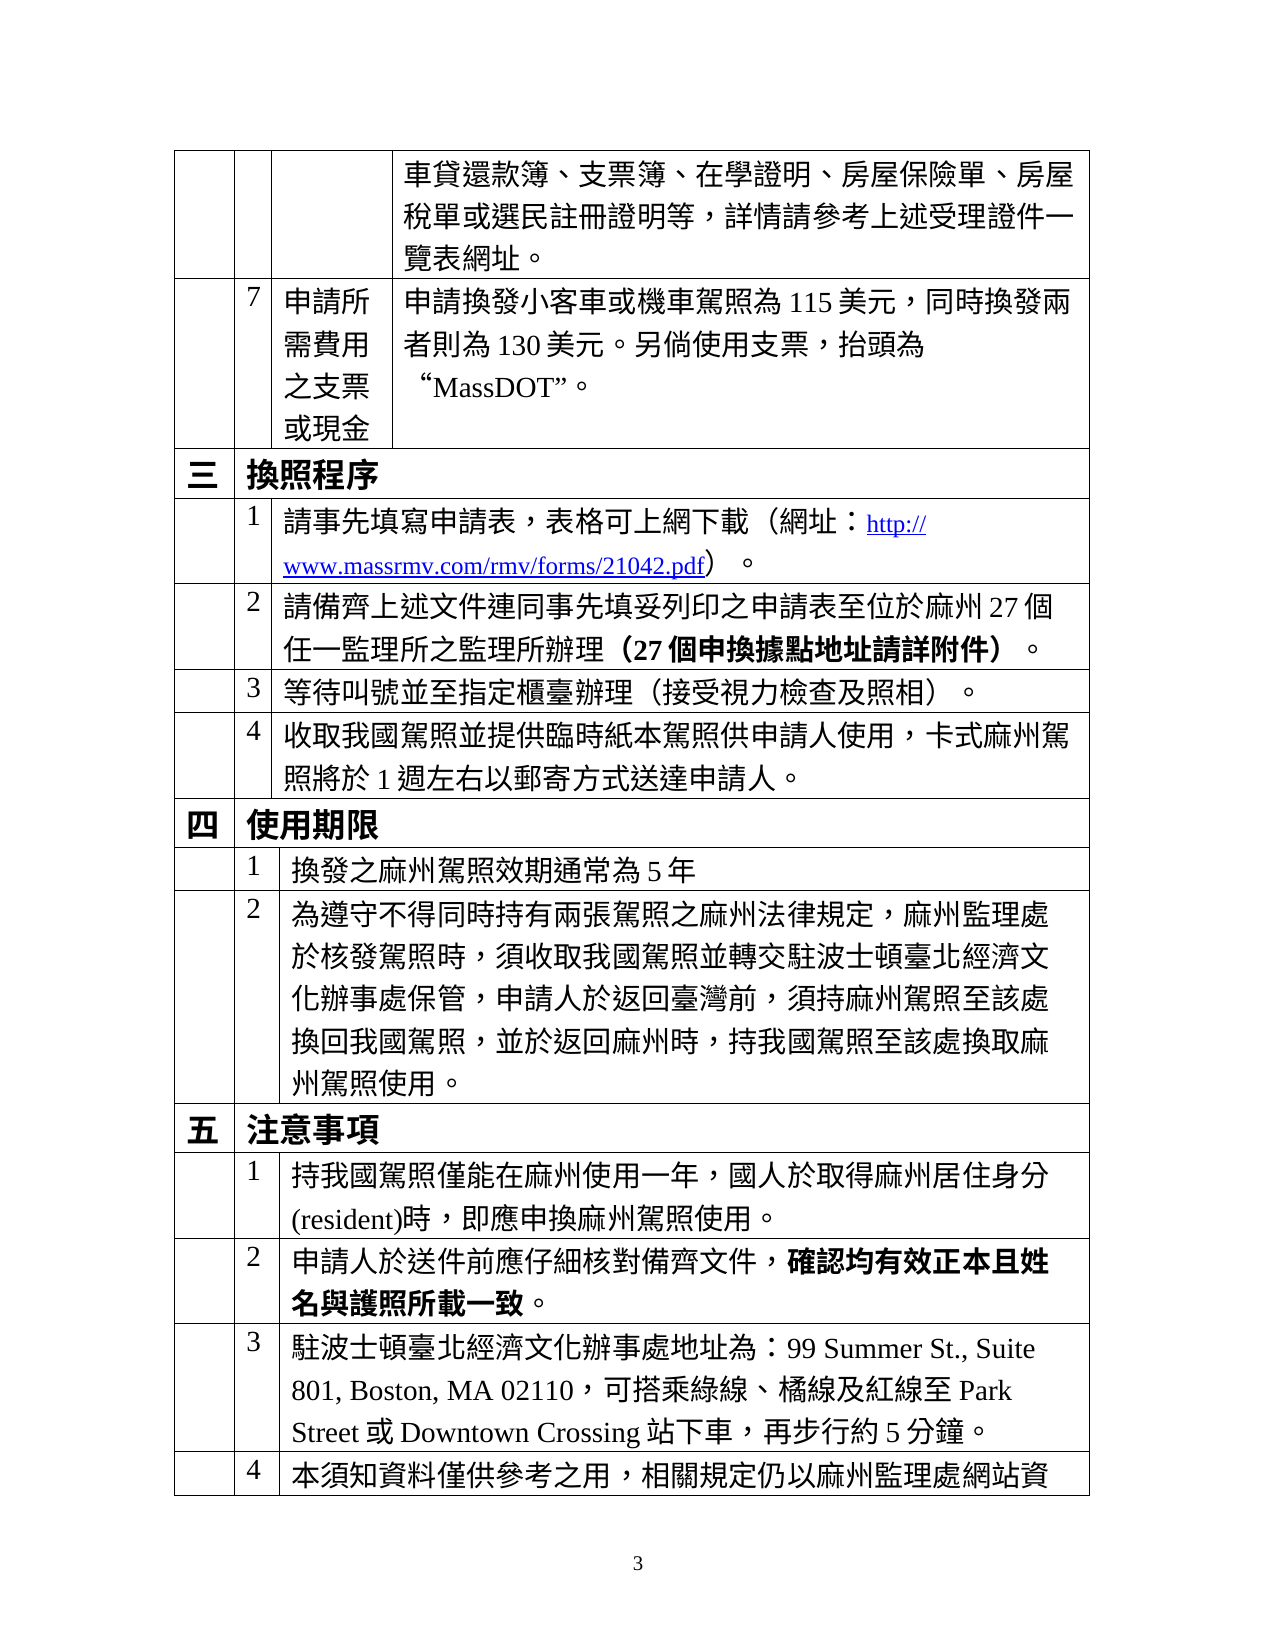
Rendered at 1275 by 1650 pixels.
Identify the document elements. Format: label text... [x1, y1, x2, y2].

table_cell 為遵守不得同時持有兩張駕照之麻州法律規定，麻州監理處於核發駕照時，須收取我國駕照並轉交駐波士頓臺北經濟文化辦事處保管，申請人於返回臺灣前，須持麻州駕照至該處換回我國駕照，並於返回麻州時，持我國駕照至該處換取麻州駕照使用。 [280, 891, 1089, 1103]
table_cell [175, 499, 234, 583]
table_cell 4 [235, 713, 271, 798]
table_cell 申請所需費用之支票或現金 [272, 279, 392, 448]
table_cell 申請人於送件前應仔細核對備齊文件，確認均有效正本且姓名與護照所載一致。 [280, 1239, 1089, 1323]
table_cell 持我國駕照僅能在麻州使用一年，國人於取得麻州居住身分(resident)時，即應申換麻州駕照使用。 [280, 1153, 1089, 1238]
table_cell 使用期限 [235, 799, 1089, 847]
table_cell 3 [235, 1324, 279, 1451]
table_cell 收取我國駕照並提供臨時紙本駕照供申請人使用，卡式麻州駕照將於1週左右以郵寄方式送達申請人。 [272, 713, 1089, 798]
table_cell 請備齊上述文件連同事先填妥列印之申請表至位於麻州27個任一監理所之監理所辦理（27個申換據點地址請詳附件）。 [272, 584, 1089, 669]
table_cell 3 [235, 670, 271, 712]
table_cell 等待叫號並至指定櫃臺辦理（接受視力檢查及照相）。 [272, 670, 1089, 712]
table_cell 1 [235, 499, 271, 583]
table_cell 三 [175, 449, 234, 497]
table_cell 駐波士頓臺北經濟文化辦事處地址為：99 Summer St., Suite 801, Boston, MA 02110，可搭乘綠線、橘線及紅線至Park Street或Downtown Crossing站下車，再步行約5分鐘。 [280, 1324, 1089, 1451]
table_cell 車貸還款簿、支票簿、在學證明、房屋保險單、房屋稅單或選民註冊證明等，詳情請參考上述受理證件一覽表網址。 [393, 151, 1089, 278]
table_cell 1 [235, 1153, 279, 1238]
table_cell 2 [235, 584, 271, 669]
table_cell [175, 1324, 234, 1451]
table_cell 本須知資料僅供參考之用，相關規定仍以麻州監理處網站資 [280, 1452, 1089, 1494]
table_cell [175, 1452, 234, 1494]
table_cell [175, 279, 234, 448]
table_cell [175, 151, 234, 278]
table_cell 換發之麻州駕照效期通常為5年 [280, 848, 1089, 890]
table_cell 請事先填寫申請表，表格可上網下載（網址：http://www.massrmv.com/rmv/forms/21042.pdf）。 [272, 499, 1089, 583]
table_cell [175, 891, 234, 1103]
table_cell 五 [175, 1104, 234, 1152]
table_cell [272, 151, 392, 278]
table_cell 2 [235, 891, 279, 1103]
table_cell 注意事項 [235, 1104, 1089, 1152]
table_cell 換照程序 [235, 449, 1089, 497]
table_cell 四 [175, 799, 234, 847]
table_cell [175, 848, 234, 890]
table_cell 7 [235, 279, 271, 448]
table_cell [175, 713, 234, 798]
table_cell 4 [235, 1452, 279, 1494]
table_cell [175, 1239, 234, 1323]
table_cell 2 [235, 1239, 279, 1323]
table_cell [175, 1153, 234, 1238]
table_cell [175, 584, 234, 669]
table_cell [175, 670, 234, 712]
table_cell [235, 151, 271, 278]
table_cell 申請換發小客車或機車駕照為115美元，同時換發兩者則為130美元。另倘使用支票，抬頭為“MassDOT”。 [393, 279, 1089, 448]
table_cell 1 [235, 848, 279, 890]
